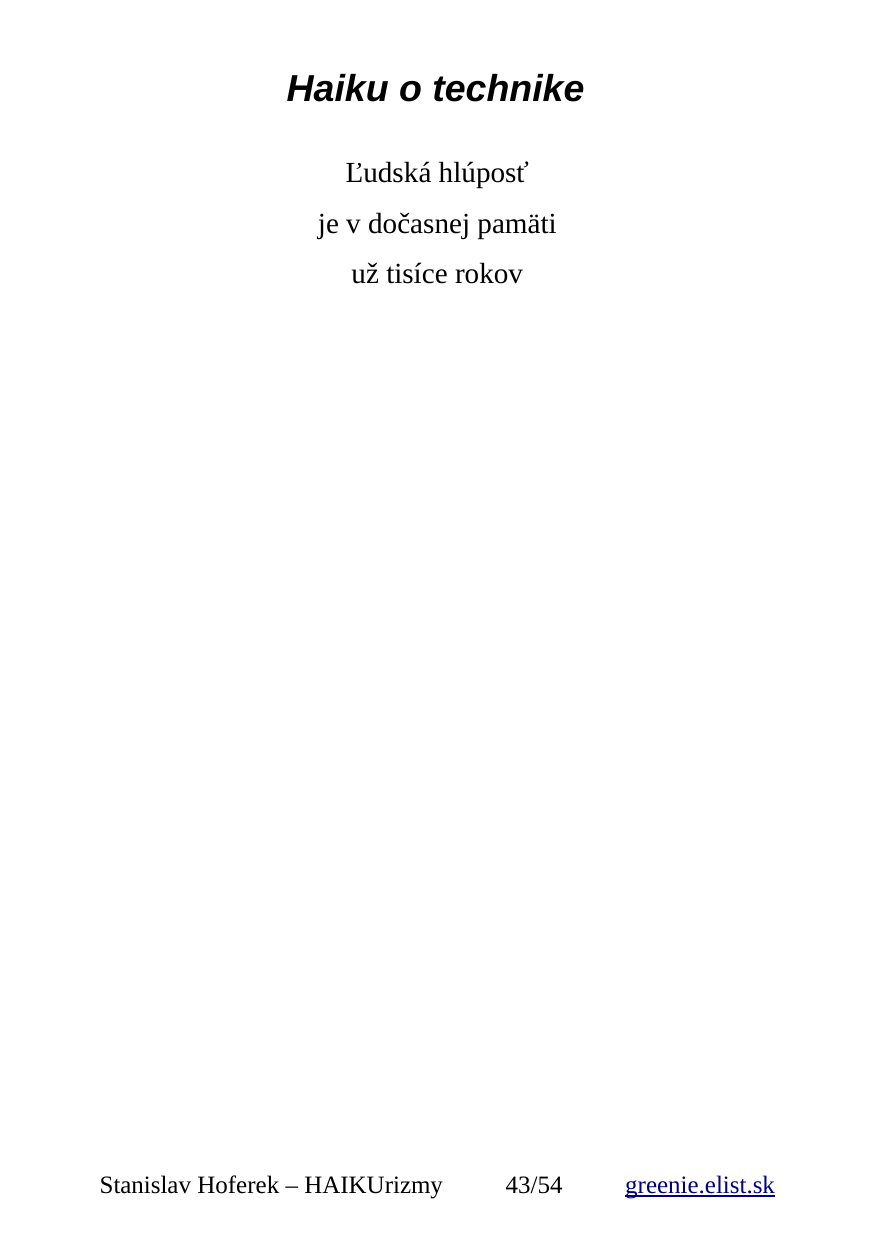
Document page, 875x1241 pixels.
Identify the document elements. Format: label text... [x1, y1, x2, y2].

subtitle Haiku o technike [41, 66, 833, 109]
text Ľudská hlúposť je v dočasnej pamäti už tisíce rokov [41, 156, 833, 290]
